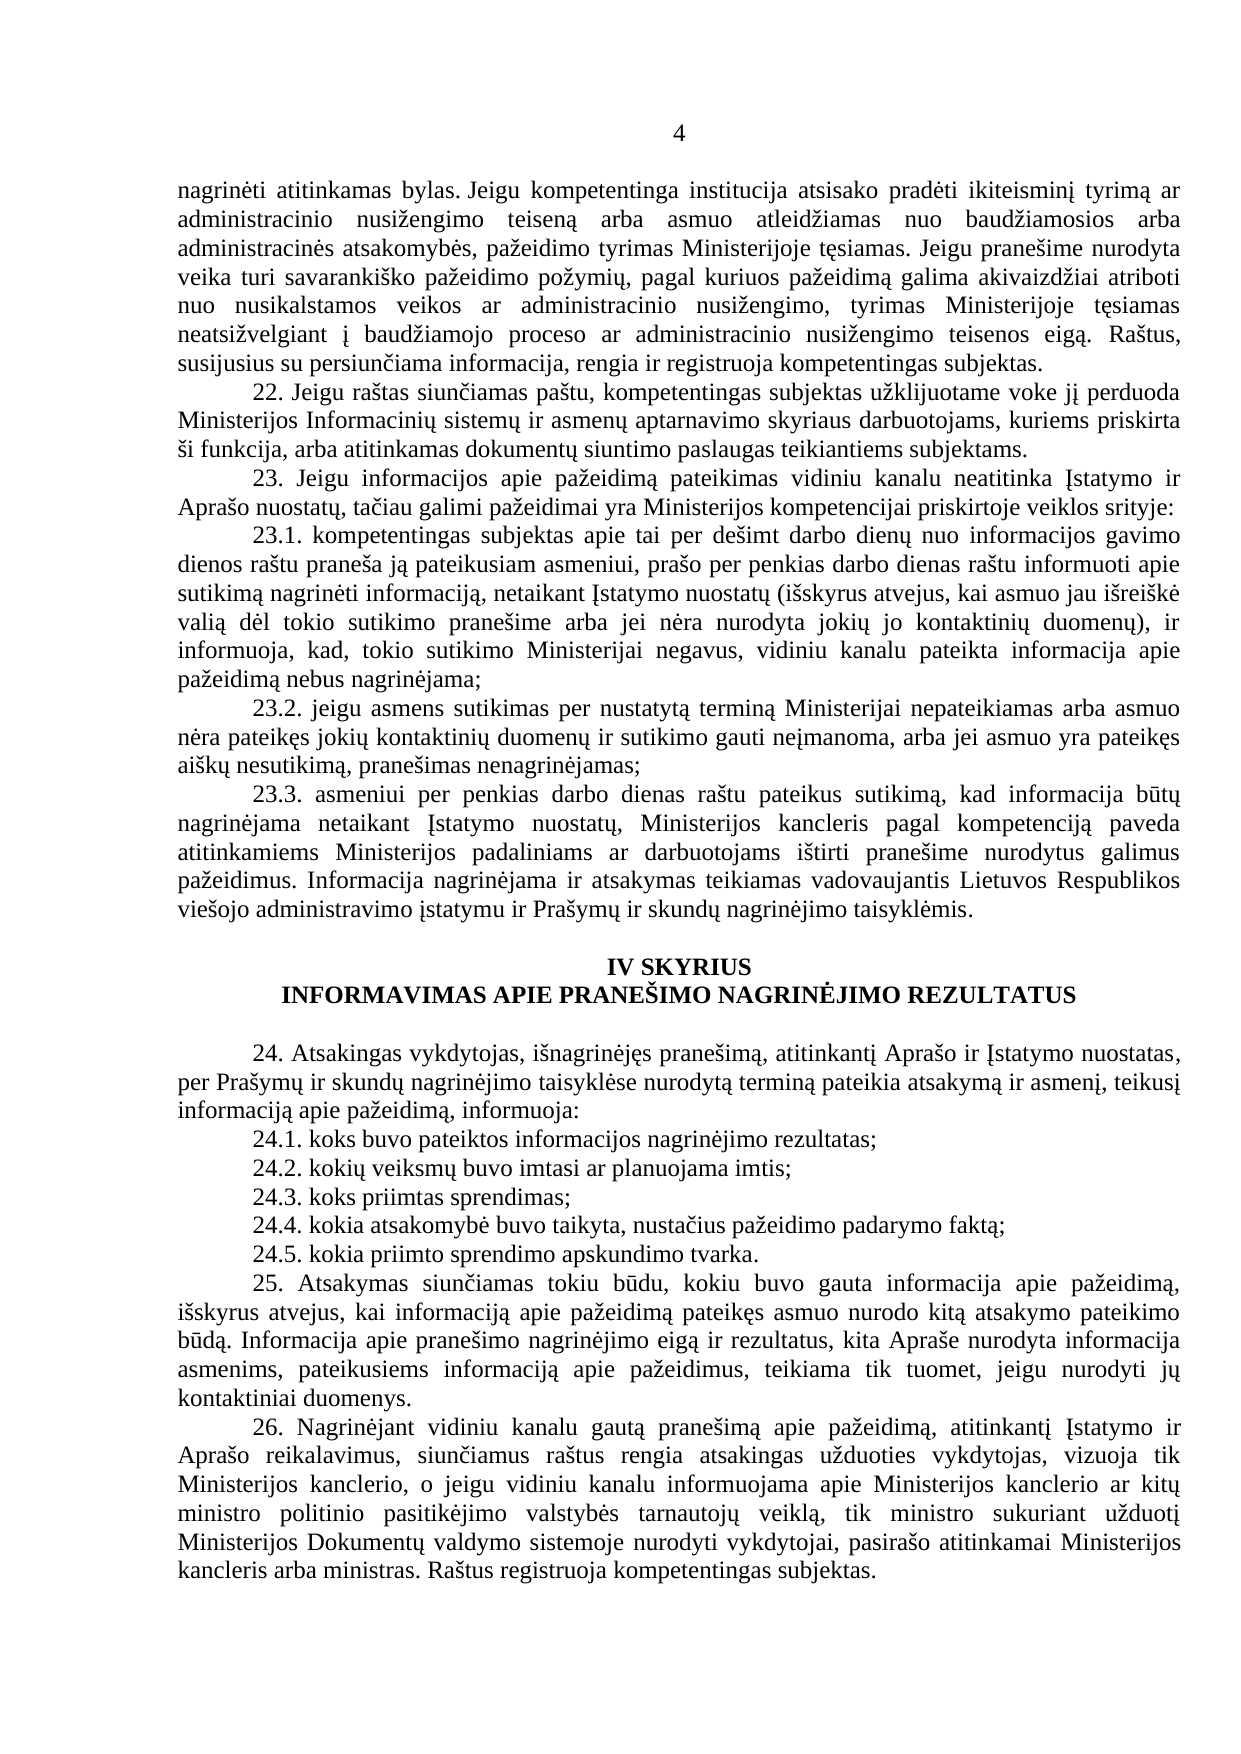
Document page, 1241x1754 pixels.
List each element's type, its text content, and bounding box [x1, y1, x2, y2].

text 23.2. jeigu asmens sutikimas per nustatytą terminą Ministerijai nepateikiamas arba asmuo nėra pateikęs jokių kontaktinių duomenų ir sutikimo gauti neįmanoma, arba jei asmuo yra pateikęs aiškų nesutikimą, pranešimas nenagrinėjamas; [177, 693, 1181, 779]
text 24.4. kokia atsakomybė buvo taikyta, nustačius pažeidimo padarymo faktą; [177, 1211, 1181, 1239]
text INFORMAVIMAS APIE PRANEŠIMO NAGRINĖJIMO REZULTATUS [177, 981, 1181, 1009]
text 26. Nagrinėjant vidiniu kanalu gautą pranešimą apie pažeidimą, atitinkantį Įstatymo ir Aprašo reikalavimus, siunčiamus raštus rengia atsakingas užduoties vykdytojas, vizuoja tik Ministerijos kanclerio, o jeigu vidiniu kanalu informuojama apie Ministerijos kanclerio ar kitų ministro politinio pasitikėjimo valstybės tarnautojų veiklą, tik ministro sukuriant užduotį Ministerijos Dokumentų valdymo sistemoje nurodyti vykdytojai, pasirašo atitinkamai Ministerijos kancleris arba ministras. Raštus registruoja kompetentingas subjektas. [177, 1412, 1181, 1584]
text 24. Atsakingas vykdytojas, išnagrinėjęs pranešimą, atitinkantį Aprašo ir Įstatymo nuostatas, per Prašymų ir skundų nagrinėjimo taisyklėse nurodytą terminą pateikia atsakymą ir asmenį, teikusį informaciją apie pažeidimą, informuoja: [177, 1038, 1181, 1124]
text 24.5. kokia priimto sprendimo apskundimo tvarka. [177, 1239, 1181, 1268]
text 24.1. koks buvo pateiktos informacijos nagrinėjimo rezultatas; [177, 1124, 1181, 1153]
text 23. Jeigu informacijos apie pažeidimą pateikimas vidiniu kanalu neatitinka Įstatymo ir Aprašo nuostatų, tačiau galimi pažeidimai yra Ministerijos kompetencijai priskirtoje veiklos srityje: [177, 463, 1181, 521]
text IV skyrius [177, 952, 1181, 981]
text 23.1. kompetentingas subjektas apie tai per dešimt darbo dienų nuo informacijos gavimo dienos raštu praneša ją pateikusiam asmeniui, prašo per penkias darbo dienas raštu informuoti apie sutikimą nagrinėti informaciją, netaikant Įstatymo nuostatų (išskyrus atvejus, kai asmuo jau išreiškė valią dėl tokio sutikimo pranešime arba jei nėra nurodyta jokių jo kontaktinių duomenų), ir informuoja, kad, tokio sutikimo Ministerijai negavus, vidiniu kanalu pateikta informacija apie pažeidimą nebus nagrinėjama; [177, 521, 1181, 693]
text 24.3. koks priimtas sprendimas; [177, 1182, 1181, 1211]
text 23.3. asmeniui per penkias darbo dienas raštu pateikus sutikimą, kad informacija būtų nagrinėjama netaikant Įstatymo nuostatų, Ministerijos kancleris pagal kompetenciją paveda atitinkamiems Ministerijos padaliniams ar darbuotojams ištirti pranešime nurodytus galimus pažeidimus. Informacija nagrinėjama ir atsakymas teikiamas vadovaujantis Lietuvos Respublikos viešojo administravimo įstatymu ir Prašymų ir skundų nagrinėjimo taisyklėmis. [177, 779, 1181, 923]
text nagrinėti atitinkamas bylas. Jeigu kompetentinga institucija atsisako pradėti ikiteisminį tyrimą ar administracinio nusižengimo teiseną arba asmuo atleidžiamas nuo baudžiamosios arba administracinės atsakomybės, pažeidimo tyrimas Ministerijoje tęsiamas. Jeigu pranešime nurodyta veika turi savarankiško pažeidimo požymių, pagal kuriuos pažeidimą galima akivaizdžiai atriboti nuo nusikalstamos veikos ar administracinio nusižengimo, tyrimas Ministerijoje tęsiamas neatsižvelgiant į baudžiamojo proceso ar administracinio nusižengimo teisenos eigą. Raštus, susijusius su persiunčiama informacija, rengia ir registruoja kompetentingas subjektas. [177, 176, 1181, 377]
text 25. Atsakymas siunčiamas tokiu būdu, kokiu buvo gauta informacija apie pažeidimą, išskyrus atvejus, kai informaciją apie pažeidimą pateikęs asmuo nurodo kitą atsakymo pateikimo būdą. Informacija apie pranešimo nagrinėjimo eigą ir rezultatus, kita Apraše nurodyta informacija asmenims, pateikusiems informaciją apie pažeidimus, teikiama tik tuomet, jeigu nurodyti jų kontaktiniai duomenys. [177, 1268, 1181, 1412]
text 22. Jeigu raštas siunčiamas paštu, kompetentingas subjektas užklijuotame voke jį perduoda Ministerijos Informacinių sistemų ir asmenų aptarnavimo skyriaus darbuotojams, kuriems priskirta ši funkcija, arba atitinkamas dokumentų siuntimo paslaugas teikiantiems subjektams. [177, 377, 1181, 463]
text 24.2. kokių veiksmų buvo imtasi ar planuojama imtis; [177, 1153, 1181, 1182]
